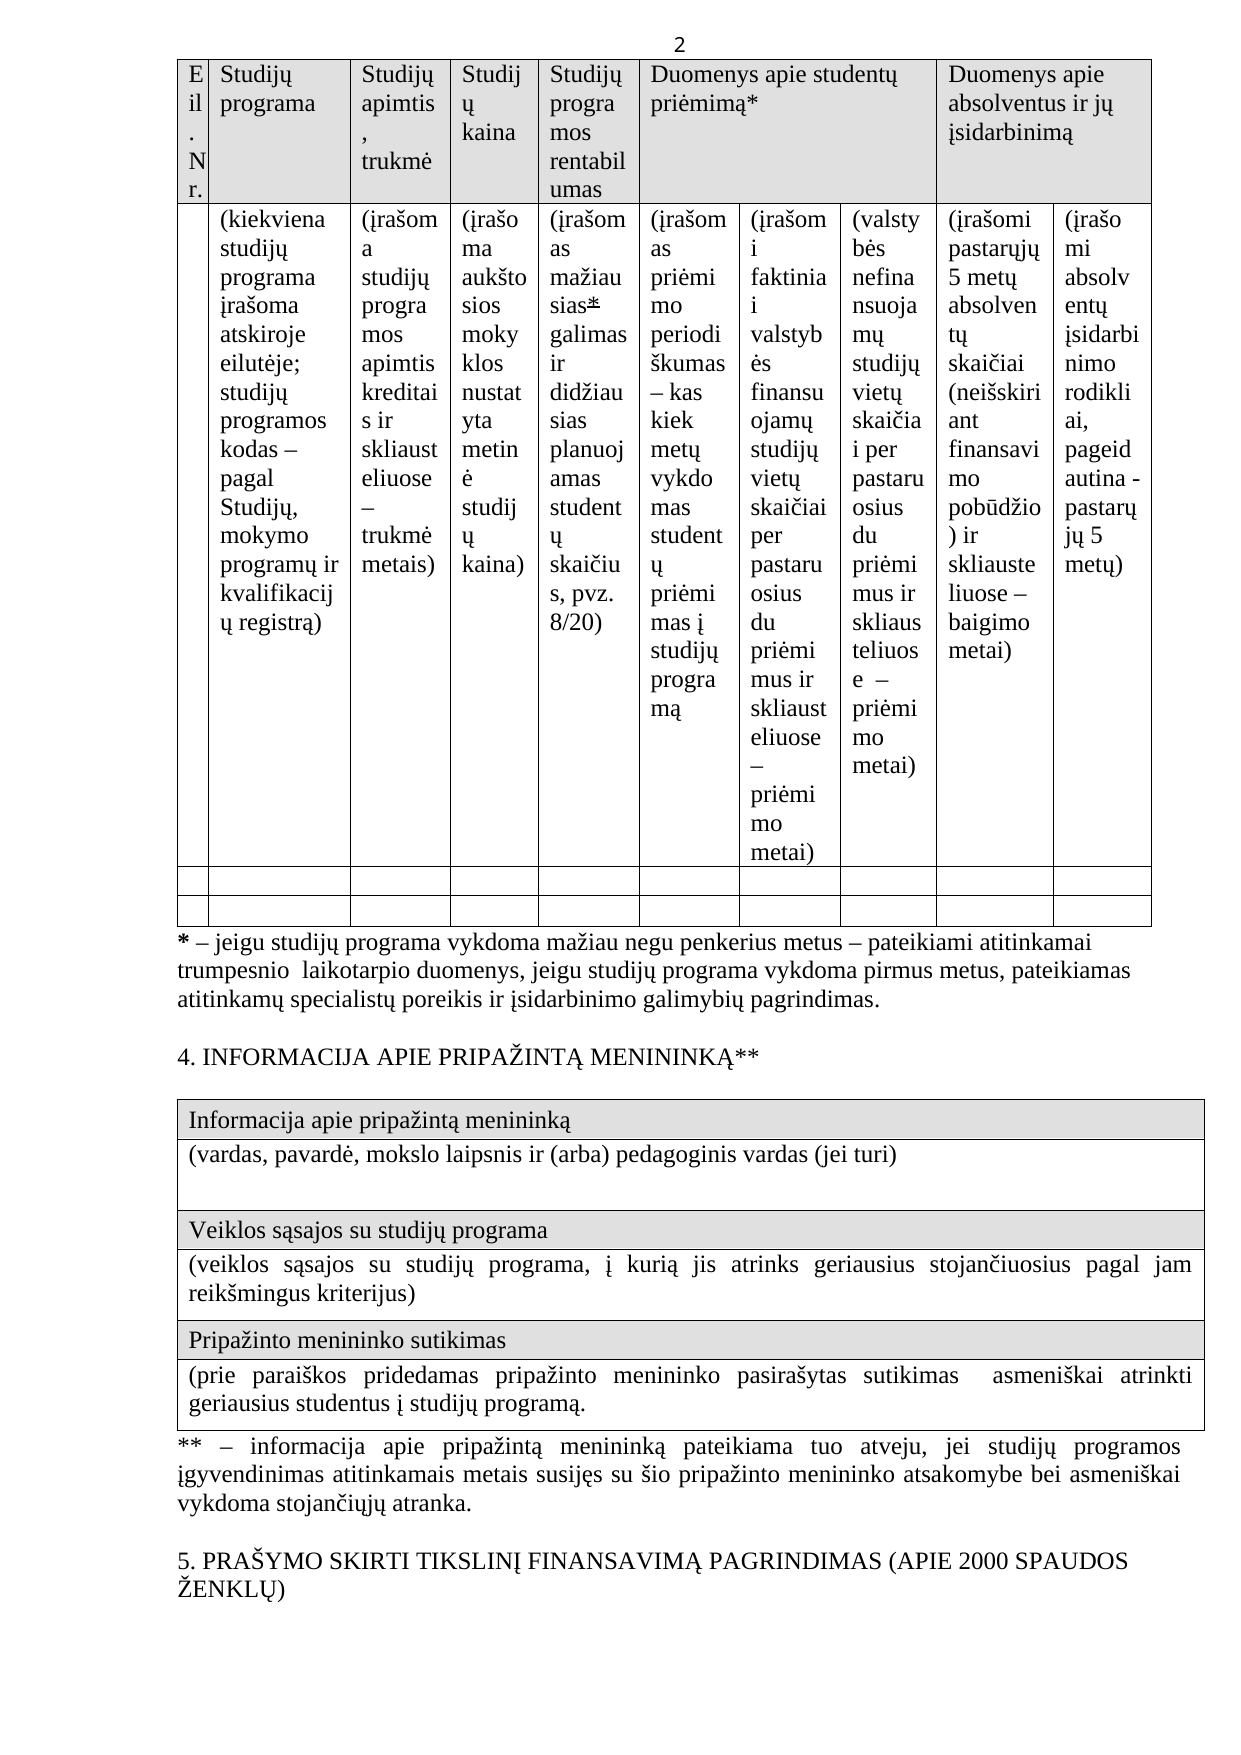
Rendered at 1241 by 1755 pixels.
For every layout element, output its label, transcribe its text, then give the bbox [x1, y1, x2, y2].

text 5. PRAŠYMO SKIRTI TIKSLINĮ FINANSAVIMĄ PAGRINDIMAS (APIE 2000 SPAUDOS ŽENKLŲ) [177, 1546, 1182, 1603]
table_cell (įrašomas mažiausias* galimas ir didžiausias planuojamas studentų skaičius, pvz. 8/20) [539, 204, 639, 866]
table_cell (įrašoma studijų programos apimtis kreditais ir skliausteliuose – trukmė metais) [351, 204, 450, 866]
table_cell [740, 896, 840, 926]
table_header Duomenys apie absolventus ir jų įsidarbinimą [937, 60, 1151, 203]
table_cell (veiklos sąsajos su studijų programa, į kurią jis atrinks geriausius stojančiuosius pagal jam reikšmingus kriterijus) [178, 1250, 1204, 1319]
table_cell [178, 896, 208, 926]
table_header Eil. Nr. [178, 60, 208, 203]
table_cell (įrašomi faktiniai valstybės finansuojamų studijų vietų skaičiai per pastaruosius du priėmimus ir skliausteliuose –priėmimo metai) [740, 204, 840, 866]
table_cell [178, 867, 208, 895]
table_cell [1054, 867, 1151, 895]
table_cell (įrašoma aukštosios mokyklos nustatyta metinė studijų kaina) [451, 204, 538, 866]
table_cell [1054, 896, 1151, 926]
table_cell [351, 896, 450, 926]
table_cell [451, 867, 538, 895]
table_cell [539, 867, 639, 895]
table_header Studijų apimtis, trukmė [351, 60, 450, 203]
table_cell [351, 867, 450, 895]
text ** – informacija apie pripažintą menininką pateikiama tuo atveju, jei studijų programos įgyvendinimas atitinkamais metais susijęs su šio pripažinto menininko atsakomybe bei asmeniškai vykdoma stojančiųjų atranka. [177, 1431, 1182, 1517]
table_header Studijų programa [209, 60, 350, 203]
table_cell (prie paraiškos pridedamas pripažinto menininko pasirašytas sutikimas asmeniškai atrinkti geriausius studentus į studijų programą. [178, 1360, 1204, 1430]
table_cell (valstybės nefinansuojamų studijų vietų skaičiai per pastaruosius du priėmimus ir skliausteliuose –priėmimo metai) [841, 204, 936, 866]
table_cell [740, 867, 840, 895]
table_cell [640, 896, 739, 926]
table_cell [539, 896, 639, 926]
table_header Studijų kaina [451, 60, 538, 203]
table_header Studijų programos rentabilumas [539, 60, 639, 203]
table_cell [178, 204, 208, 866]
table_header Duomenys apie studentų priėmimą* [640, 60, 936, 203]
table_cell Pripažinto menininko sutikimas [178, 1321, 1204, 1359]
table_cell [209, 867, 350, 895]
text 4. INFORMACIJA APIE PRIPAŽINTĄ MENININKĄ** [177, 1042, 1182, 1071]
table_cell (įrašomi pastarųjų 5 metų absolventų skaičiai (neišskiriant finansavimo pobūdžio) ir skliausteliuose – baigimo metai) [937, 204, 1053, 866]
table_cell [841, 867, 936, 895]
text * – jeigu studijų programa vykdoma mažiau negu penkerius metus – pateikiami atitinkamai trumpesnio laikotarpio duomenys, jeigu studijų programa vykdoma pirmus metus, pateikiamas atitinkamų specialistų poreikis ir įsidarbinimo galimybių pagrindimas. [177, 927, 1182, 1013]
table_cell (kiekviena studijų programa įrašoma atskiroje eilutėje; studijų programos kodas –pagal Studijų, mokymo programų ir kvalifikacijų registrą) [209, 204, 350, 866]
table_cell [451, 896, 538, 926]
table_cell [937, 896, 1053, 926]
table_cell Veiklos sąsajos su studijų programa [178, 1211, 1204, 1248]
table_cell [209, 896, 350, 926]
table_cell (įrašomi absolventų įsidarbinimo rodikliai, pageidautina - pastarųjų 5 metų) [1054, 204, 1151, 866]
table_cell [937, 867, 1053, 895]
table_cell [841, 896, 936, 926]
table_header Informacija apie pripažintą menininką [178, 1100, 1204, 1138]
table_cell [640, 867, 739, 895]
table_cell (vardas, pavardė, mokslo laipsnis ir (arba) pedagoginis vardas (jei turi) [178, 1140, 1204, 1209]
table_cell (įrašomas priėmimo periodiškumas – kas kiek metų vykdomas studentų priėmimas į studijų programą [640, 204, 739, 866]
